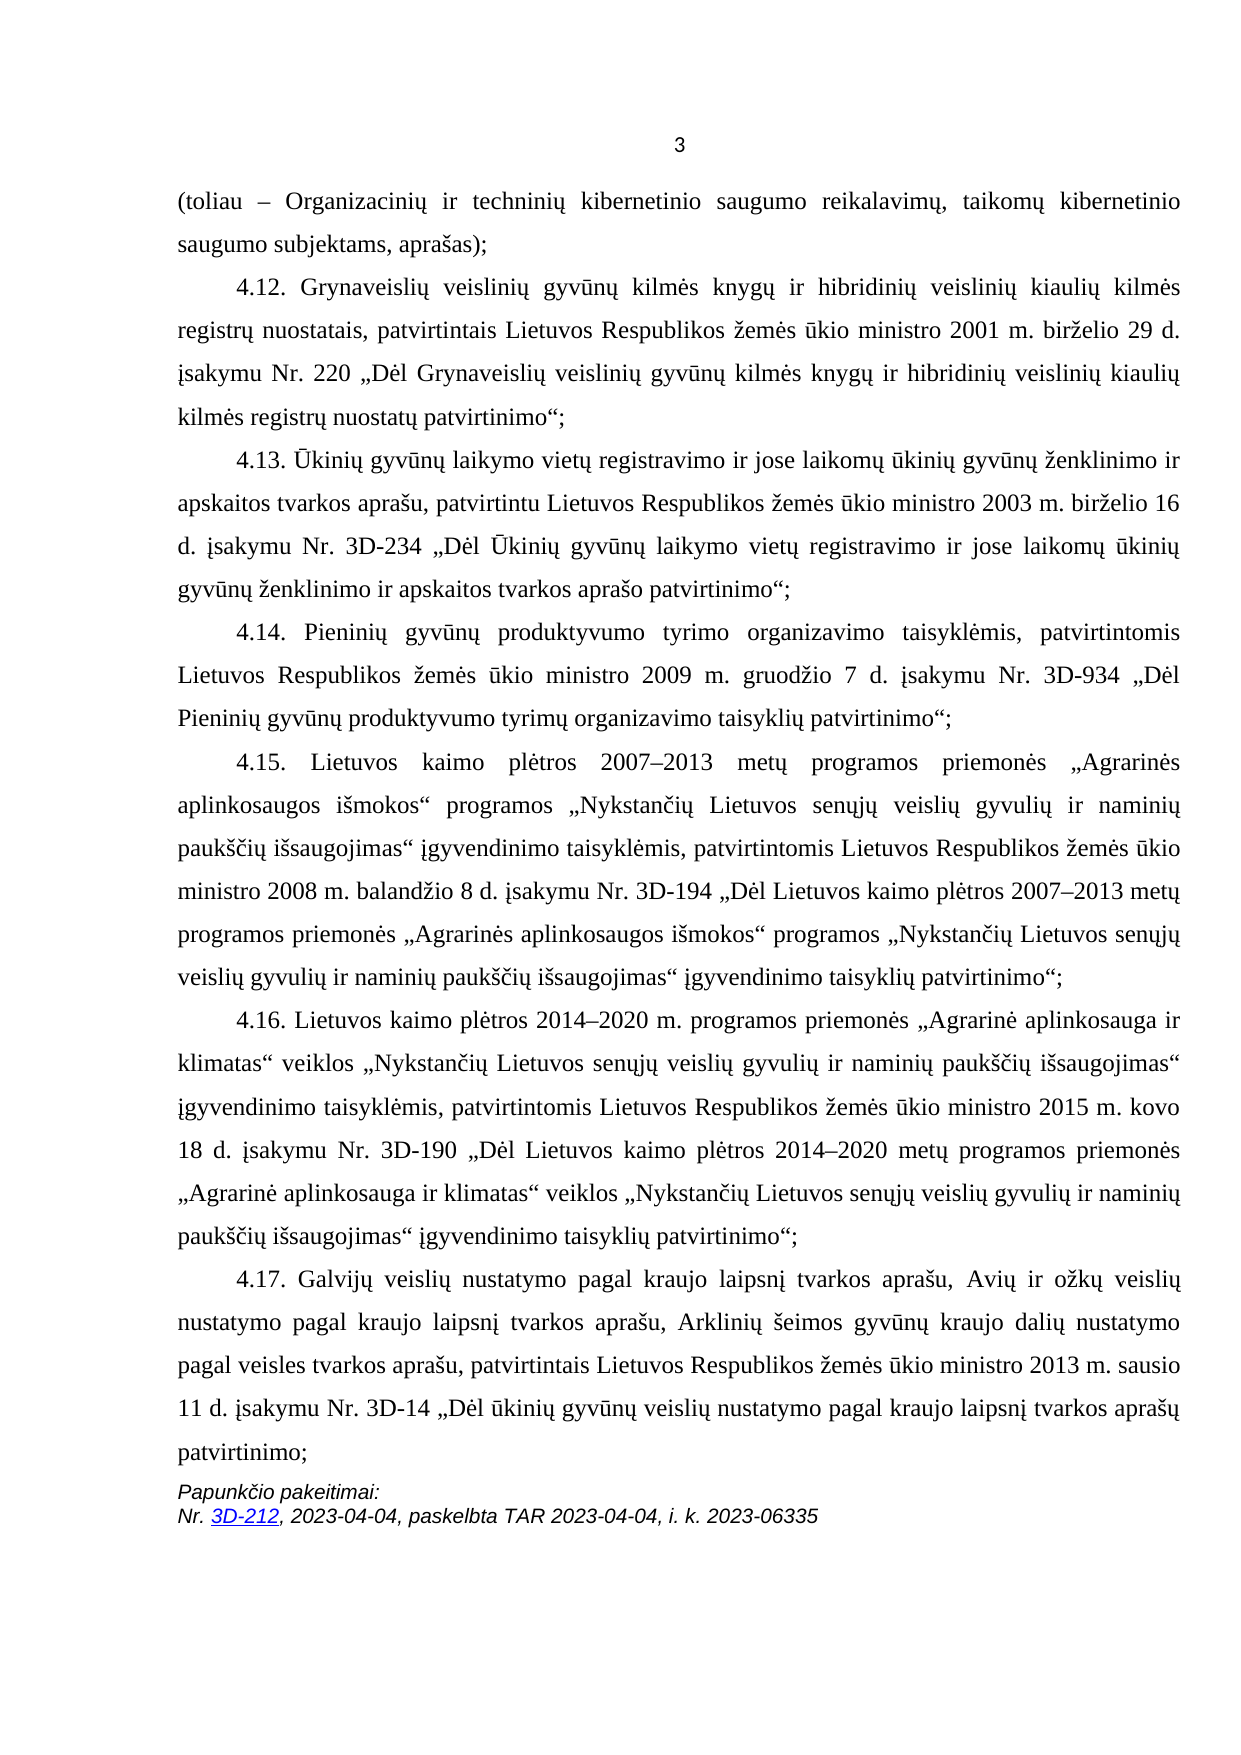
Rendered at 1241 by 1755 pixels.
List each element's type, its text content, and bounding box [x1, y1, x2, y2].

text Papunkčio pakeitimai: [177, 1480, 1181, 1504]
text Nr. 3D-212, 2023-04-04, paskelbta TAR 2023-04-04, i. k. 2023-06335 [177, 1504, 1181, 1528]
text 4.16. Lietuvos kaimo plėtros 2014–2020 m. programos priemonės „Agrarinė aplinkosauga ir klimatas“ veiklos „Nykstančių Lietuvos senųjų veislių gyvulių ir naminių paukščių išsaugojimas“ įgyvendinimo taisyklėmis, patvirtintomis Lietuvos Respublikos žemės ūkio ministro 2015 m. kovo 18 d. įsakymu Nr. 3D-190 „Dėl Lietuvos kaimo plėtros 2014–2020 metų programos priemonės „Agrarinė aplinkosauga ir klimatas“ veiklos „Nykstančių Lietuvos senųjų veislių gyvulių ir naminių paukščių išsaugojimas“ įgyvendinimo taisyklių patvirtinimo“; [177, 1005, 1181, 1250]
text 4.13. Ūkinių gyvūnų laikymo vietų registravimo ir jose laikomų ūkinių gyvūnų ženklinimo ir apskaitos tvarkos aprašu, patvirtintu Lietuvos Respublikos žemės ūkio ministro 2003 m. birželio 16 d. įsakymu Nr. 3D-234 „Dėl Ūkinių gyvūnų laikymo vietų registravimo ir jose laikomų ūkinių gyvūnų ženklinimo ir apskaitos tvarkos aprašo patvirtinimo“; [177, 445, 1181, 603]
text 4.14. Pieninių gyvūnų produktyvumo tyrimo organizavimo taisyklėmis, patvirtintomis Lietuvos Respublikos žemės ūkio ministro 2009 m. gruodžio 7 d. įsakymu Nr. 3D-934 „Dėl Pieninių gyvūnų produktyvumo tyrimų organizavimo taisyklių patvirtinimo“; [177, 617, 1181, 732]
text 4.15. Lietuvos kaimo plėtros 2007–2013 metų programos priemonės „Agrarinės aplinkosaugos išmokos“ programos „Nykstančių Lietuvos senųjų veislių gyvulių ir naminių paukščių išsaugojimas“ įgyvendinimo taisyklėmis, patvirtintomis Lietuvos Respublikos žemės ūkio ministro 2008 m. balandžio 8 d. įsakymu Nr. 3D-194 „Dėl Lietuvos kaimo plėtros 2007–2013 metų programos priemonės „Agrarinės aplinkosaugos išmokos“ programos „Nykstančių Lietuvos senųjų veislių gyvulių ir naminių paukščių išsaugojimas“ įgyvendinimo taisyklių patvirtinimo“; [177, 747, 1181, 991]
text 4.12. Grynaveislių veislinių gyvūnų kilmės knygų ir hibridinių veislinių kiaulių kilmės registrų nuostatais, patvirtintais Lietuvos Respublikos žemės ūkio ministro 2001 m. birželio 29 d. įsakymu Nr. 220 „Dėl Grynaveislių veislinių gyvūnų kilmės knygų ir hibridinių veislinių kiaulių kilmės registrų nuostatų patvirtinimo“; [177, 272, 1181, 430]
text 4.17. Galvijų veislių nustatymo pagal kraujo laipsnį tvarkos aprašu, Avių ir ožkų veislių nustatymo pagal kraujo laipsnį tvarkos aprašu, Arklinių šeimos gyvūnų kraujo dalių nustatymo pagal veisles tvarkos aprašu, patvirtintais Lietuvos Respublikos žemės ūkio ministro 2013 m. sausio 11 d. įsakymu Nr. 3D-14 „Dėl ūkinių gyvūnų veislių nustatymo pagal kraujo laipsnį tvarkos aprašų patvirtinimo; [177, 1264, 1181, 1465]
text (toliau – Organizacinių ir techninių kibernetinio saugumo reikalavimų, taikomų kibernetinio saugumo subjektams, aprašas); [177, 186, 1181, 258]
